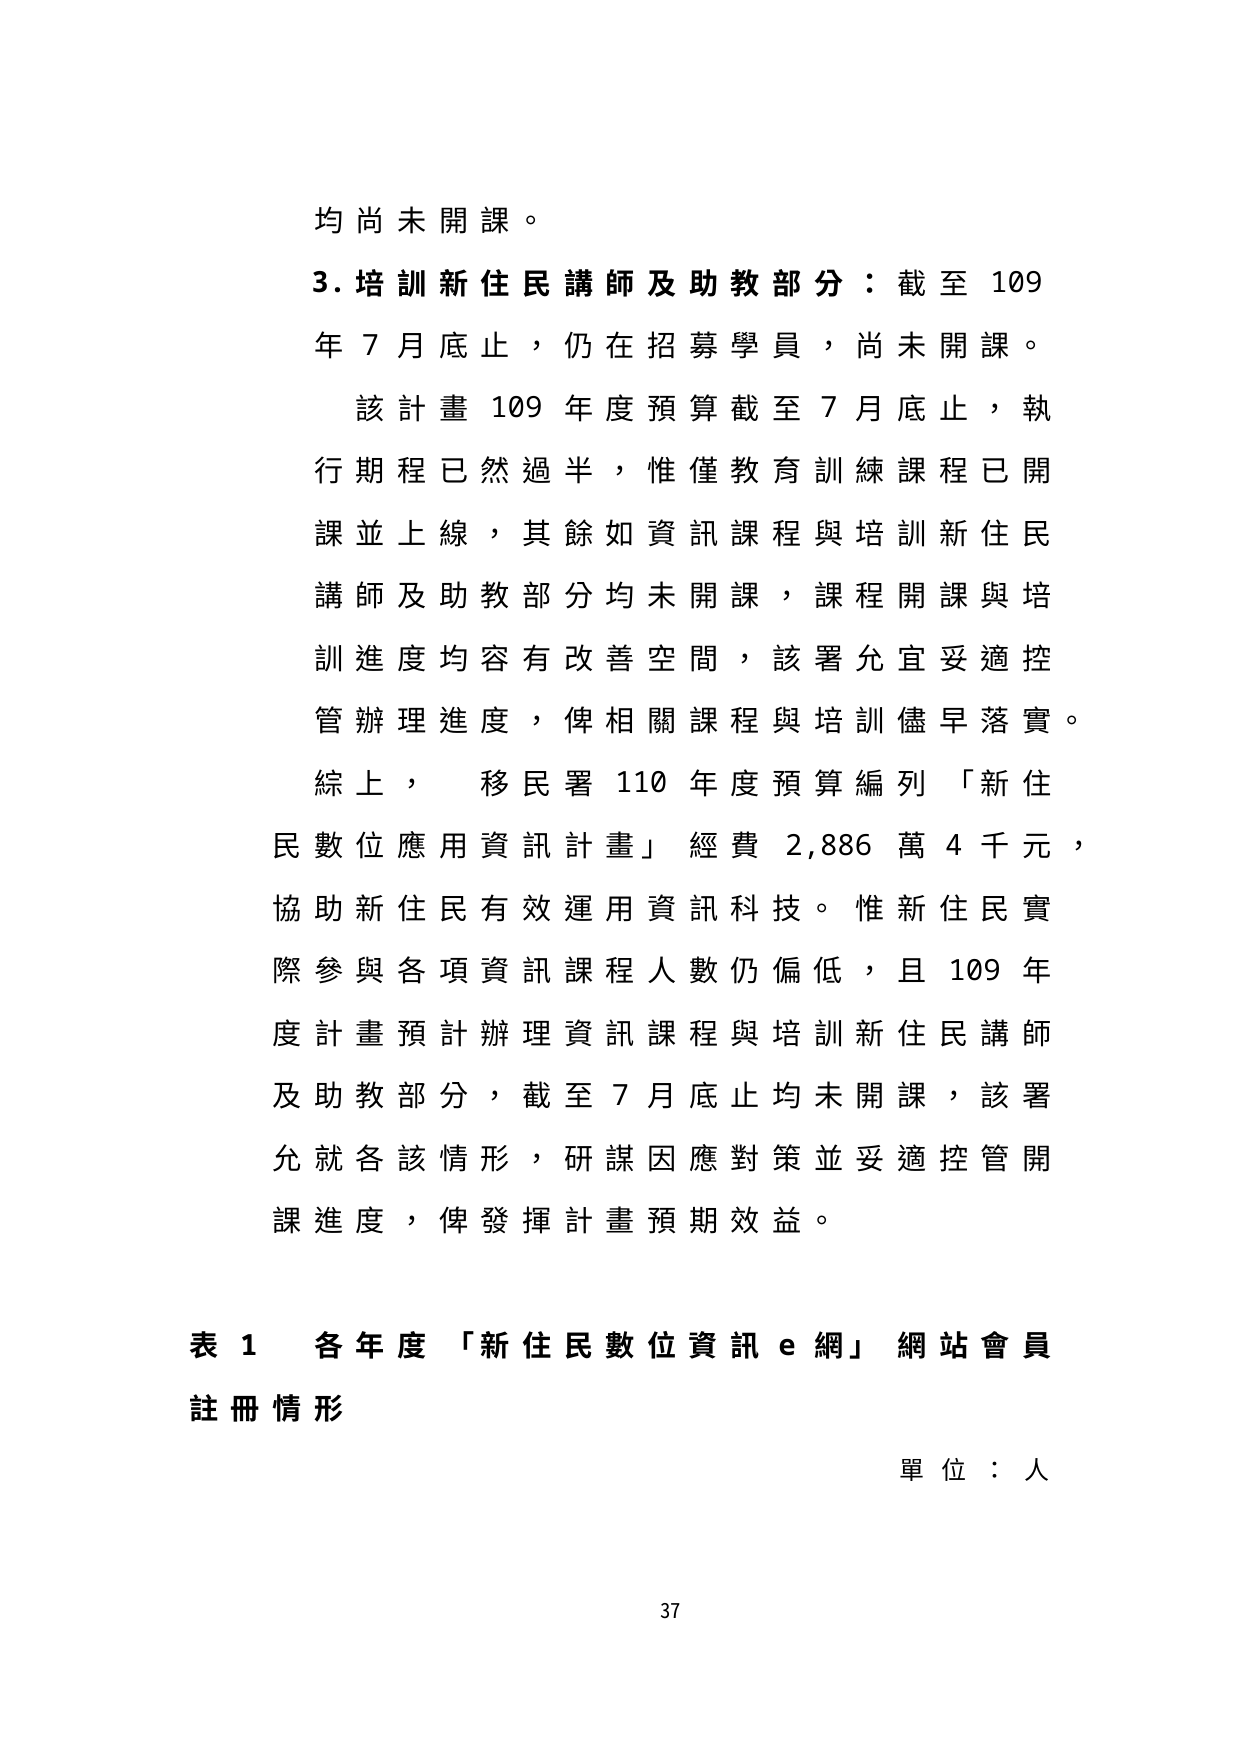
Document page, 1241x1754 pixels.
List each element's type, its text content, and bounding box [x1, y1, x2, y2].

text 該計畫109年度預算截至7月底止，執行期程已然過半，惟僅教育訓練課程已開課並上線，其餘如資訊課程與培訓新住民講師及助教部分均未開課，課程開課與培訓進度均容有改善空間，該署允宜妥適控管辦理進度，俾相關課程與培訓儘早落實。 [271, 365, 1058, 740]
text 均尚未開課。 [271, 177, 1058, 240]
text 單位：人 [212, 1427, 1058, 1490]
text 表1 各年度「新住民數位資訊e網」網站會員註冊情形 [183, 1302, 1058, 1427]
text 3.培訓新住民講師及助教部分：截至109年7月底止，仍在招募學員，尚未開課。 [271, 240, 1058, 365]
text 綜上， 移民署110年度預算編列「新住民數位應用資訊計畫」經費2,886萬4千元，協助新住民有效運用資訊科技。惟新住民實際參與各項資訊課程人數仍偏低，且109年度計畫預計辦理資訊課程與培訓新住民講師及助教部分，截至7月底止均未開課，該署允就各該情形，研謀因應對策並妥適控管開課進度，俾發揮計畫預期效益。 [242, 740, 1058, 1240]
